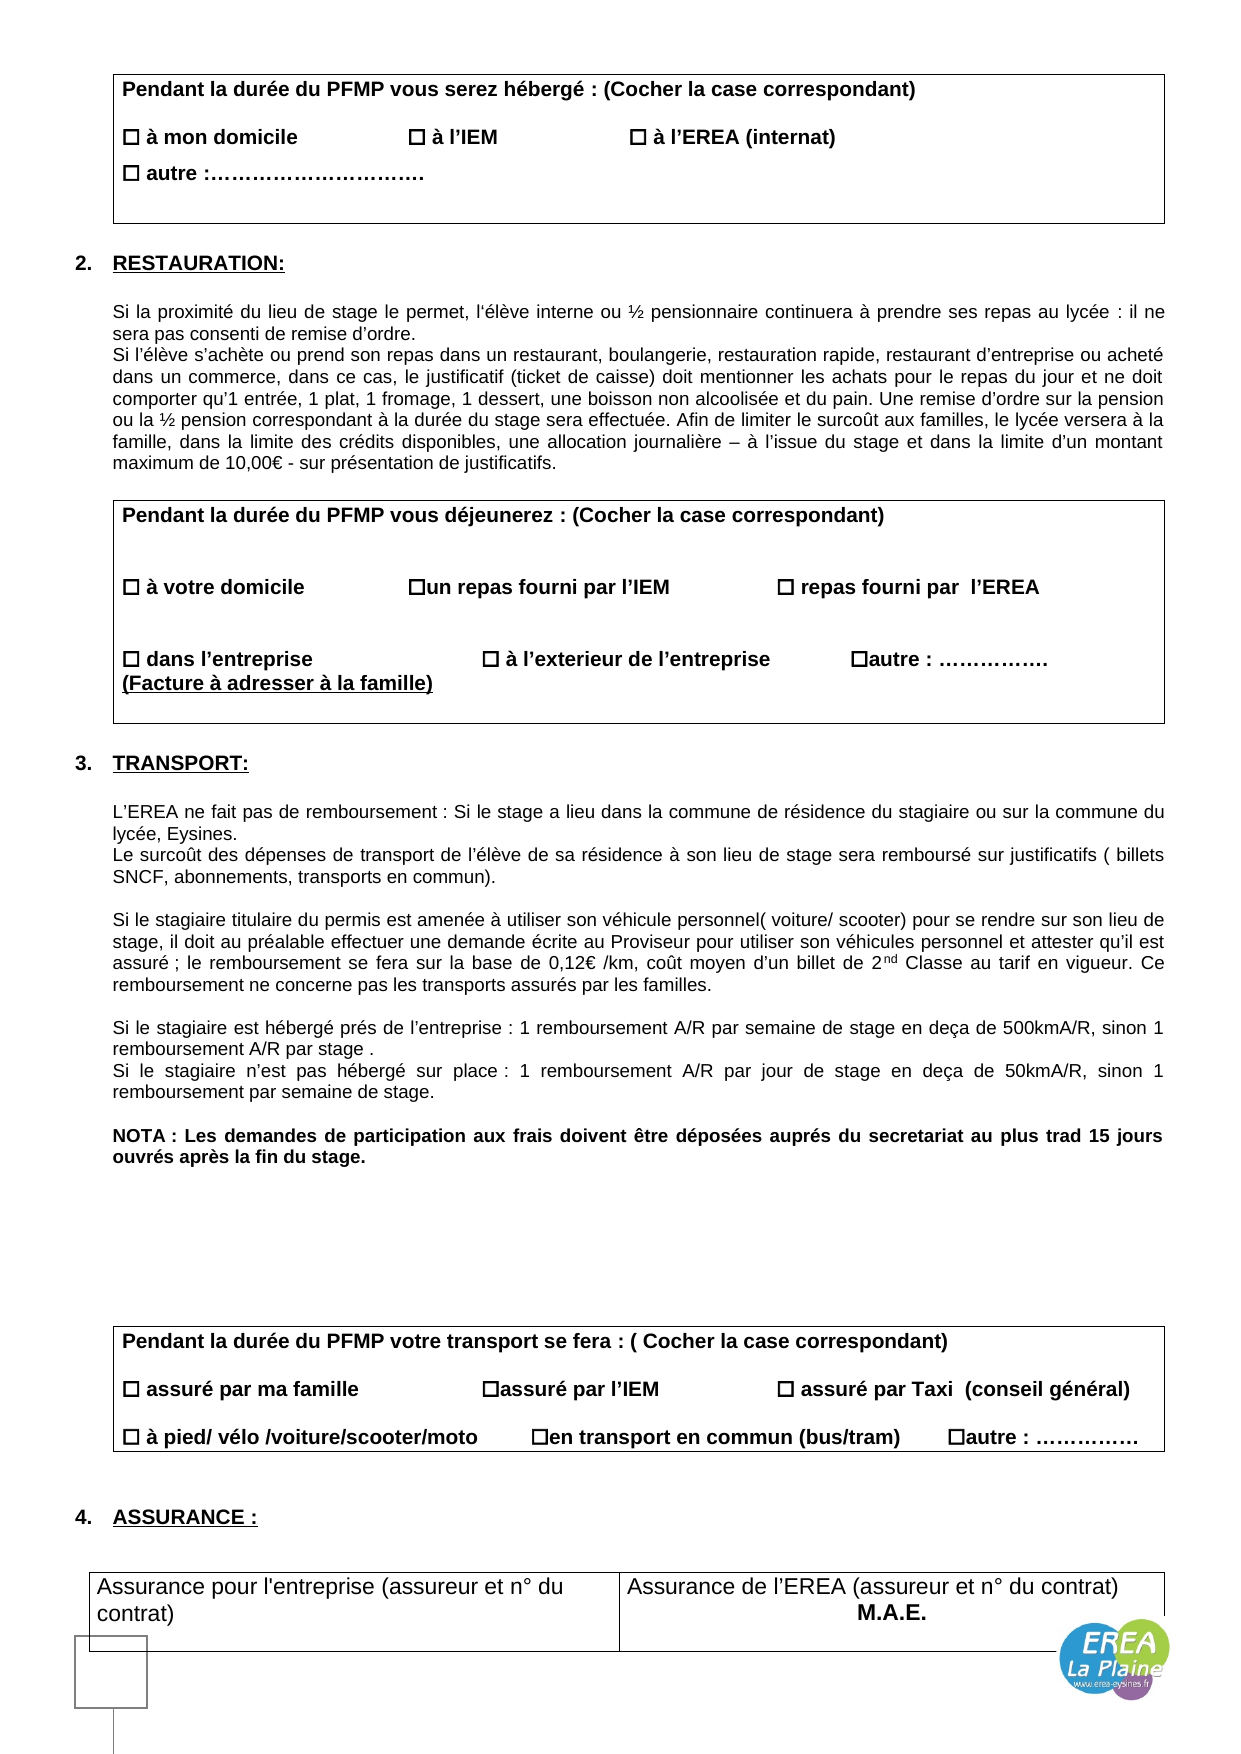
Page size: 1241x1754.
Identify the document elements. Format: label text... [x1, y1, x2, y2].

text L’EREA ne fait pas de remboursement : Si le stage a lieu dans la commune de résidence du stagiaire ou sur la commune du lycée, Eysines. [112, 801, 1165, 844]
text Pendant la durée du PFMP vous serez hébergé : (Cocher la case correspondant) [114, 75, 1164, 101]
text  à pied/ vélo /voiture/scooter/moto en transport en commun (bus/tram) autre : …………… [114, 1422, 1164, 1451]
text Si le stagiaire titulaire du permis est amenée à utiliser son véhicule personnel( voiture/ scooter) pour se rendre sur son lieu de stage, il doit au préalable effectuer une demande écrite au Proviseur pour utiliser son véhicules personnel et attester qu’il est assuré ; le remboursement se fera sur la base de 0,12€ /km, coût moyen d’un billet de 2nd Classe au tarif en vigueur. Ce remboursement ne concerne pas les transports assurés par les familles. [112, 909, 1165, 995]
text Si la proximité du lieu de stage le permet, l‘élève interne ou ½ pensionnaire continuera à prendre ses repas au lycée : il ne sera pas consenti de remise d’ordre. [112, 301, 1165, 344]
text  autre :…………………………. [114, 158, 1164, 185]
text  à mon domicile  à l’IEM  à l’EREA (internat) [114, 122, 1164, 149]
table_header Assurance pour l'entreprise (assureur et n° du contrat) [90, 1573, 619, 1651]
text Le surcoût des dépenses de transport de l’élève de sa résidence à son lieu de stage sera remboursé sur justificatifs ( billets SNCF, abonnements, transports en commun). [112, 844, 1165, 887]
text  assuré par ma famille assuré par l’IEM  assuré par Taxi (conseil général) [114, 1374, 1164, 1401]
list TRANSPORT: [75, 751, 1165, 775]
text Pendant la durée du PFMP vous déjeunerez : (Cocher la case correspondant) [114, 501, 1164, 527]
text Si le stagiaire n’est pas hébergé sur place : 1 remboursement A/R par jour de stage en deça de 50kmA/R, sinon 1 remboursement par semaine de stage. [112, 1060, 1165, 1103]
list RESTAURATION: [75, 251, 1165, 275]
text (Facture à adresser à la famille) [114, 668, 1164, 695]
text  dans l’entreprise  à l’exterieur de l’entreprise autre : ……………. [114, 644, 1164, 668]
text Si l’élève s’achète ou prend son repas dans un restaurant, boulangerie, restauration rapide, restaurant d’entreprise ou acheté dans un commerce, dans ce cas, le justificatif (ticket de caisse) doit mentionner les achats pour le repas du jour et ne doit comporter qu’1 entrée, 1 plat, 1 fromage, 1 dessert, une boisson non alcoolisée et du pain. Une remise d’ordre sur la pension ou la ½ pension correspondant à la durée du stage sera effectuée. Afin de limiter le surcoût aux familles, le lycée versera à la famille, dans la limite des crédits disponibles, une allocation journalière – à l’issue du stage et dans la limite d’un montant maximum de 10,00€ - sur présentation de justificatifs. [112, 344, 1165, 473]
list ASSURANCE : [75, 1505, 1165, 1529]
table_header Assurance de l’EREA (assureur et n° du contrat) M.A.E. [620, 1573, 1164, 1651]
text  à votre domicile un repas fourni par l’IEM  repas fourni par l’EREA [114, 572, 1164, 599]
text NOTA : Les demandes de participation aux frais doivent être déposées auprés du secretariat au plus trad 15 jours ouvrés après la fin du stage. [112, 1124, 1165, 1168]
text Si le stagiaire est hébergé prés de l’entreprise : 1 remboursement A/R par semaine de stage en deça de 500kmA/R, sinon 1 remboursement A/R par stage . [112, 1017, 1165, 1060]
text Pendant la durée du PFMP votre transport se fera : ( Cocher la case correspondant) [114, 1327, 1164, 1353]
